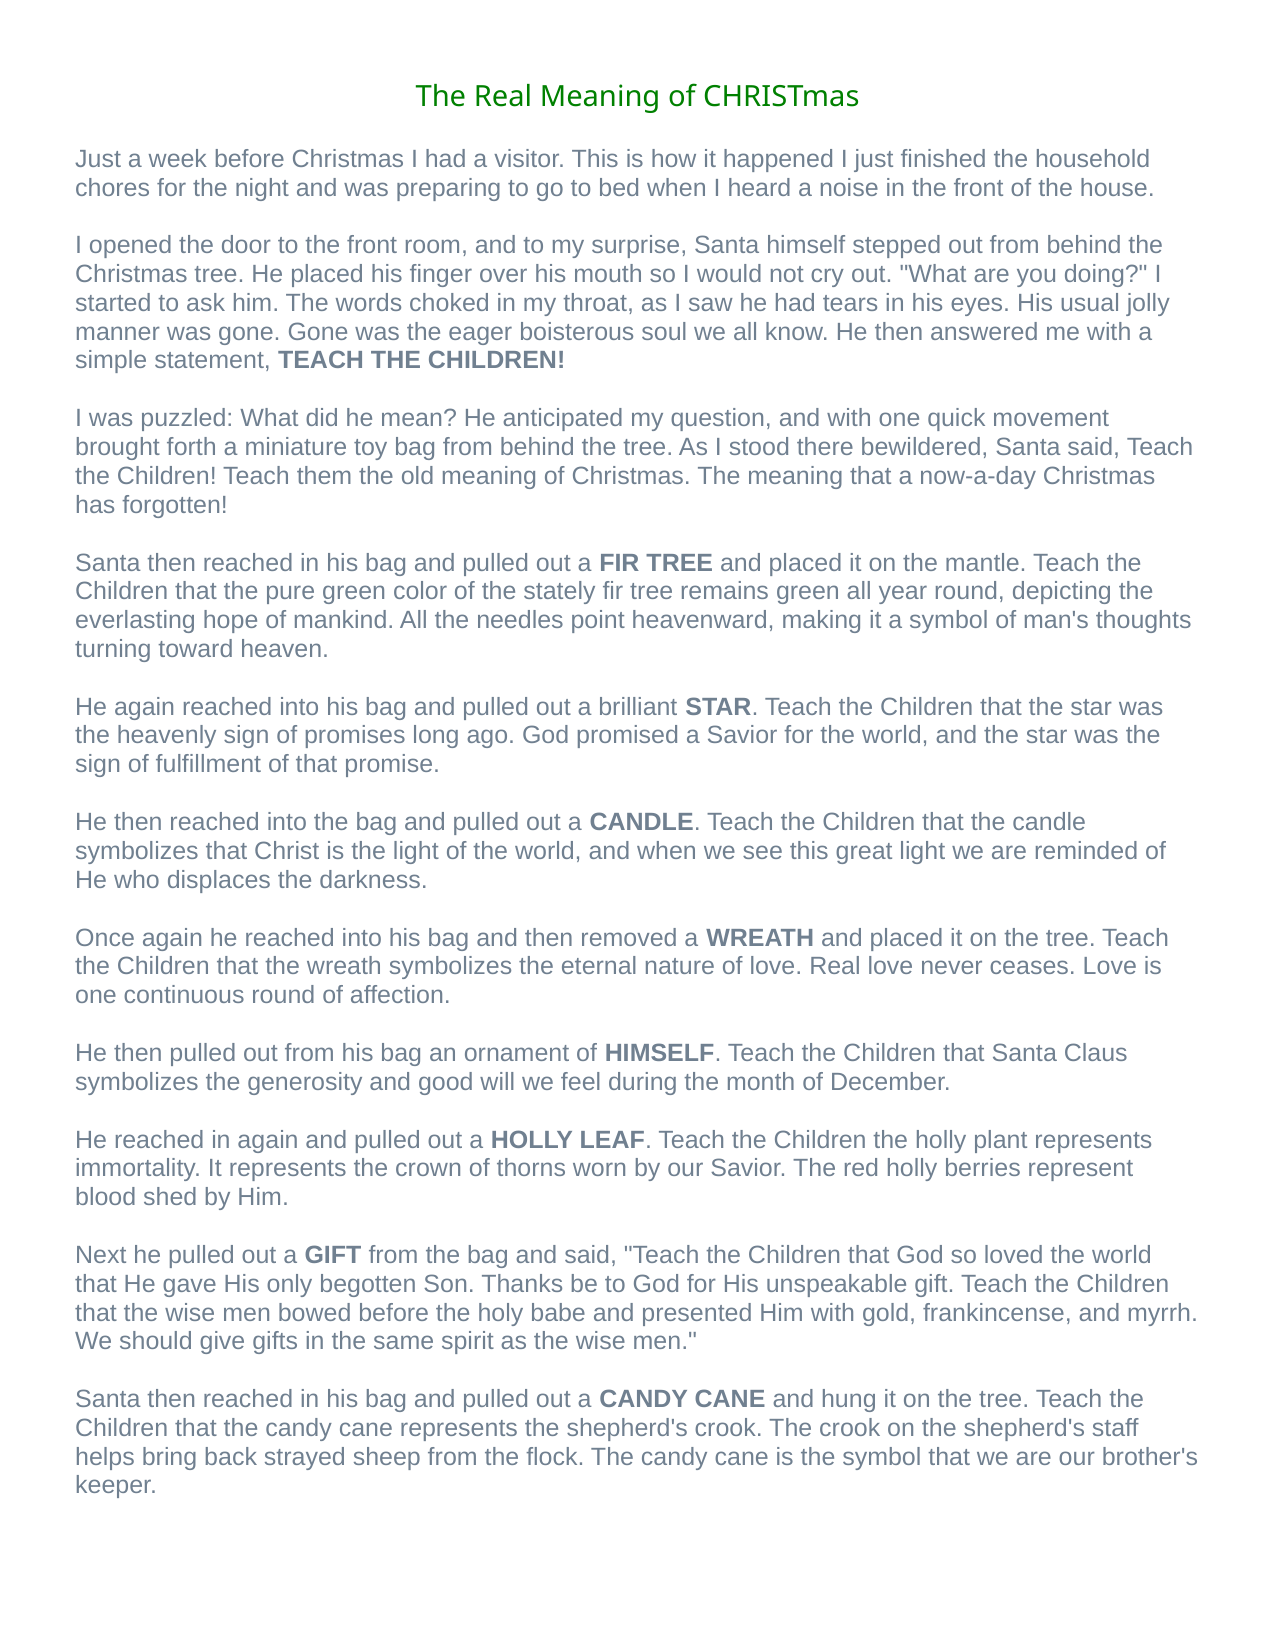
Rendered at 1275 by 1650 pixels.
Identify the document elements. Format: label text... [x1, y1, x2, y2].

text Just a week before Christmas I had a visitor. This is how it happened I just finished the household chores for the night and was preparing to go to bed when I heard a noise in the front of the house. [75, 144, 1200, 201]
text Santa then reached in his bag and pulled out a FIR TREE and placed it on the mantle. Teach the Children that the pure green color of the stately fir tree remains green all year round, depicting the everlasting hope of mankind. All the needles point heavenward, making it a symbol of man's thoughts turning toward heaven. [75, 548, 1200, 663]
text Santa then reached in his bag and pulled out a CANDY CANE and hung it on the tree. Teach the Children that the candy cane represents the shepherd's crook. The crook on the shepherd's staff helps bring back strayed sheep from the flock. The candy cane is the symbol that we are our brother's keeper. [75, 1384, 1200, 1499]
text He then pulled out from his bag an ornament of HIMSELF. Teach the Children that Santa Claus symbolizes the generosity and good will we feel during the month of December. [75, 1038, 1200, 1096]
text Once again he reached into his bag and then removed a WREATH and placed it on the tree. Teach the Children that the wreath symbolizes the eternal nature of love. Real love never ceases. Love is one continuous round of affection. [75, 923, 1200, 1009]
text He then reached into the bag and pulled out a CANDLE. Teach the Children that the candle symbolizes that Christ is the light of the world, and when we see this great light we are reminded of He who displaces the darkness. [75, 807, 1200, 893]
text Next he pulled out a GIFT from the bag and said, "Teach the Children that God so loved the world that He gave His only begotten Son. Thanks be to God for His unspeakable gift. Teach the Children that the wise men bowed before the holy babe and presented Him with gold, frankincense, and myrrh. We should give gifts in the same spirit as the wise men." [75, 1240, 1200, 1355]
text I was puzzled: What did he mean? He anticipated my question, and with one quick movement brought forth a miniature toy bag from behind the tree. As I stood there bewildered, Santa said, Teach the Children! Teach them the old meaning of Christmas. The meaning that a now-a-day Christmas has forgotten! [75, 403, 1200, 518]
text He again reached into his bag and pulled out a brilliant STAR. Teach the Children that the star was the heavenly sign of promises long ago. God promised a Savior for the world, and the star was the sign of fulfillment of that promise. [75, 692, 1200, 778]
text He reached in again and pulled out a HOLLY LEAF. Teach the Children the holly plant represents immortality. It represents the crown of thorns worn by our Savior. The red holly berries represent blood shed by Him. [75, 1125, 1200, 1211]
text I opened the door to the front room, and to my surprise, Santa himself stepped out from behind the Christmas tree. He placed his finger over his mouth so I would not cry out. "What are you doing?" I started to ask him. The words choked in my throat, as I saw he had tears in his eyes. His usual jolly manner was gone. Gone was the eager boisterous soul we all know. He then answered me with a simple statement, TEACH THE CHILDREN! [75, 231, 1200, 374]
text The Real Meaning of CHRISTmas [75, 75, 1200, 115]
